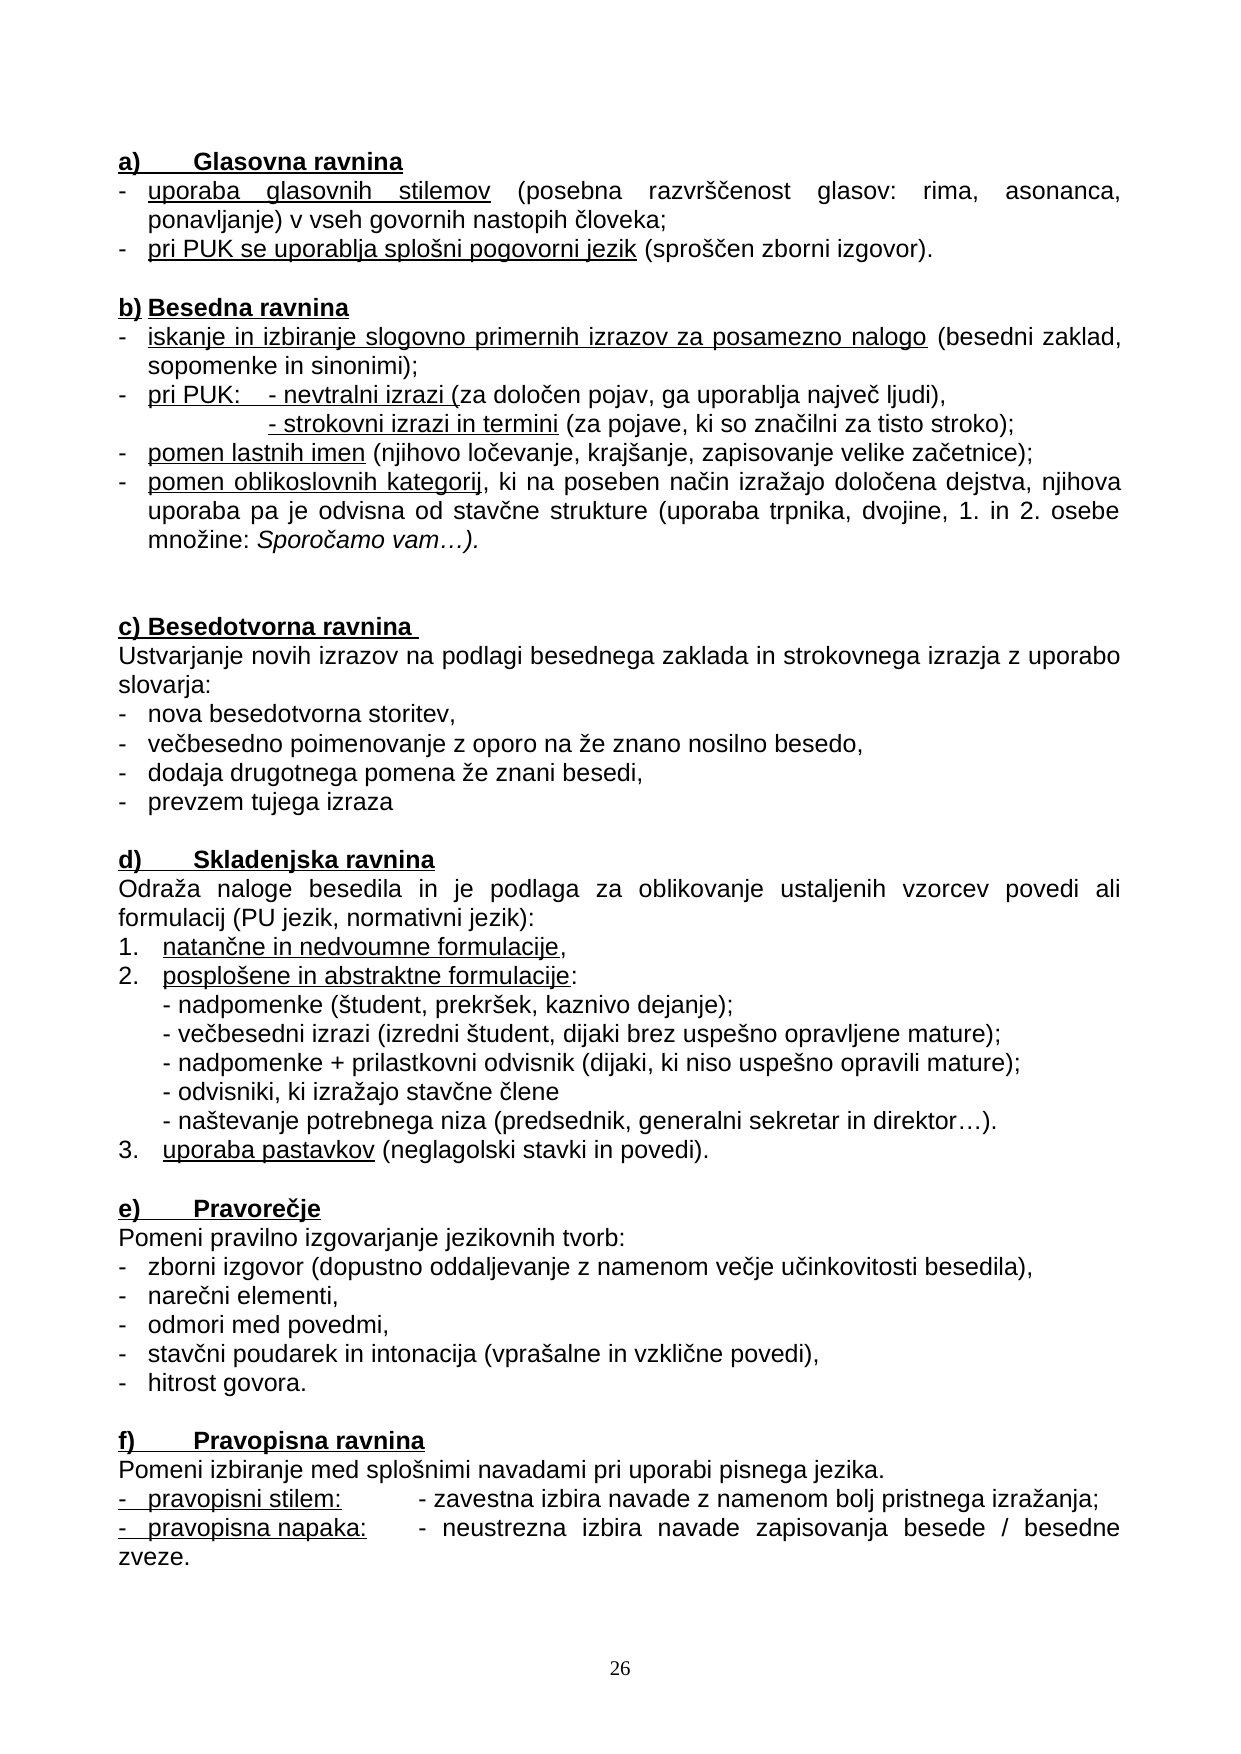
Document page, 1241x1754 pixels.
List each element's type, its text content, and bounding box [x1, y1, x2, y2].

text - pri PUK se uporablja splošni pogovorni jezik (sproščen zborni izgovor). [118, 234, 1122, 263]
text - stavčni poudarek in intonacija (vprašalne in vzklične povedi), [118, 1339, 1122, 1368]
text - odvisniki, ki izražajo stavčne člene [118, 1077, 1122, 1106]
text - večbesedni izrazi (izredni študent, dijaki brez uspešno opravljene mature); [118, 1019, 1122, 1048]
text - pravopisna napaka: - neustrezna izbira navade zapisovanja besede / besedne zveze. [118, 1513, 1122, 1571]
text - pomen lastnih imen (njihovo ločevanje, krajšanje, zapisovanje velike začetnice); [118, 438, 1122, 467]
text 2. posplošene in abstraktne formulacije: [118, 961, 1122, 990]
text f) Pravopisna ravnina [118, 1426, 1122, 1455]
text c) Besedotvorna ravnina [118, 612, 1122, 641]
text - iskanje in izbiranje slogovno primernih izrazov za posamezno nalogo (besedni zaklad, sopomenke in sinonimi); [118, 322, 1122, 380]
text - pomen oblikoslovnih kategorij, ki na poseben način izražajo določena dejstva, njihova uporaba pa je odvisna od stavčne strukture (uporaba trpnika, dvojine, 1. in 2. osebe množine: Sporočamo vam…). [118, 467, 1122, 554]
text - hitrost govora. [118, 1368, 1122, 1397]
text - nadpomenke + prilastkovni odvisnik (dijaki, ki niso uspešno opravili mature); [118, 1048, 1122, 1077]
text b) Besedna ravnina [118, 292, 1122, 322]
text - nova besedotvorna storitev, [118, 699, 1122, 728]
text - strokovni izrazi in termini (za pojave, ki so značilni za tisto stroko); [118, 409, 1122, 438]
text - naštevanje potrebnega niza (predsednik, generalni sekretar in direktor…). [118, 1106, 1122, 1135]
text - odmori med povedmi, [118, 1310, 1122, 1339]
text - nadpomenke (študent, prekršek, kaznivo dejanje); [118, 990, 1122, 1019]
text - dodaja drugotnega pomena že znani besedi, [118, 757, 1122, 787]
text Pomeni izbiranje med splošnimi navadami pri uporabi pisnega jezika. [118, 1455, 1122, 1484]
text - večbesedno poimenovanje z oporo na že znano nosilno besedo, [118, 728, 1122, 757]
text 1. natančne in nedvoumne formulacije, [118, 932, 1122, 961]
text - pri PUK: - nevtralni izrazi (za določen pojav, ga uporablja največ ljudi), [118, 380, 1122, 409]
text e) Pravorečje [118, 1193, 1122, 1222]
text - narečni elementi, [118, 1281, 1122, 1310]
text Odraža naloge besedila in je podlaga za oblikovanje ustaljenih vzorcev povedi ali formulacij (PU jezik, normativni jezik): [118, 874, 1122, 932]
text Pomeni pravilno izgovarjanje jezikovnih tvorb: [118, 1222, 1122, 1252]
text a) Glasovna ravnina [118, 147, 1122, 176]
text - zborni izgovor (dopustno oddaljevanje z namenom večje učinkovitosti besedila), [118, 1252, 1122, 1281]
text 3. uporaba pastavkov (neglagolski stavki in povedi). [118, 1135, 1122, 1164]
text d) Skladenjska ravnina [118, 845, 1122, 874]
text - pravopisni stilem: - zavestna izbira navade z namenom bolj pristnega izražanja; [118, 1484, 1122, 1513]
text Ustvarjanje novih izrazov na podlagi besednega zaklada in strokovnega izrazja z uporabo slovarja: [118, 641, 1122, 699]
text - prevzem tujega izraza [118, 787, 1122, 816]
text - uporaba glasovnih stilemov (posebna razvrščenost glasov: rima, asonanca, ponavljanje) v vseh govornih nastopih človeka; [118, 176, 1122, 234]
